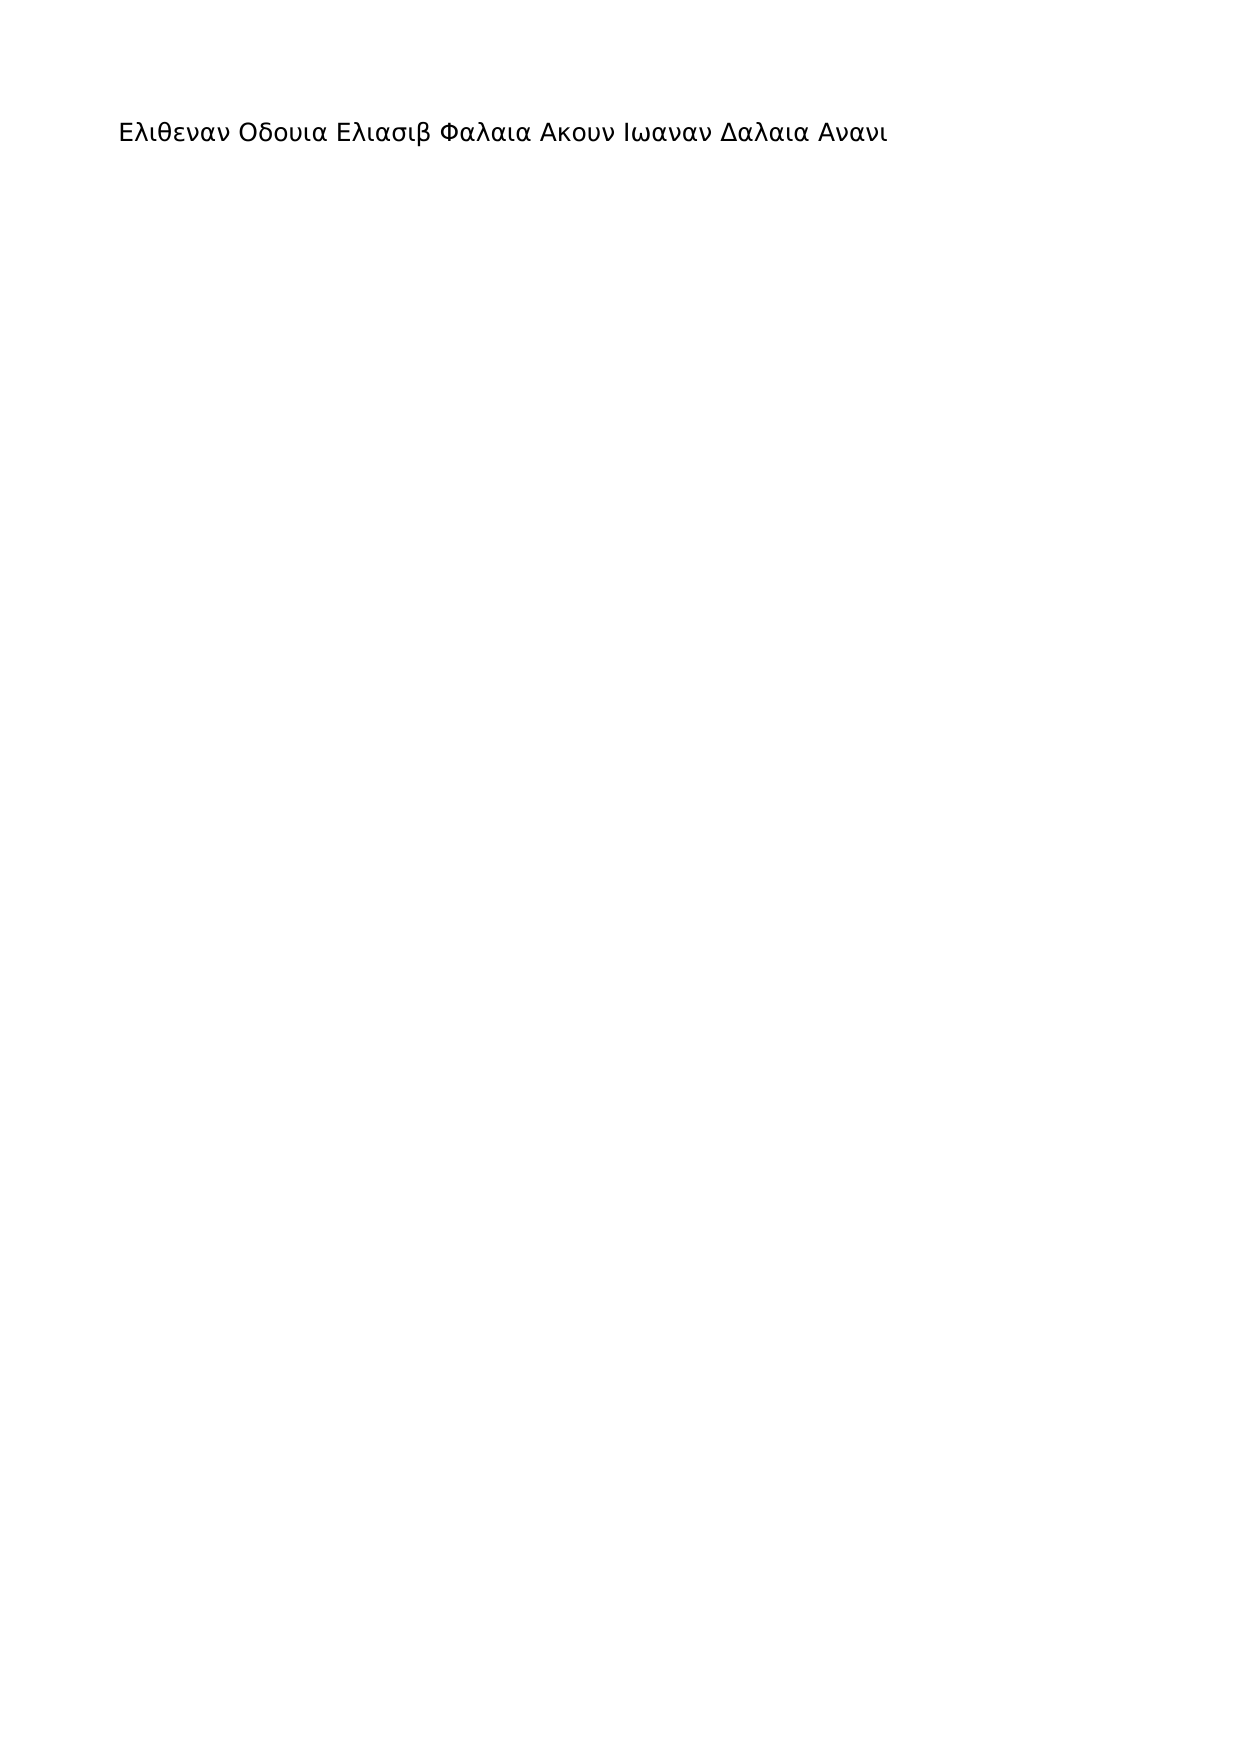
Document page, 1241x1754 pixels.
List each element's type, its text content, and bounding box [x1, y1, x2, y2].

text Ελιθεναν Οδουια Ελιασιβ Φαλαια Ακουν Ιωαναν Δαλαια Ανανι [118, 118, 1122, 147]
